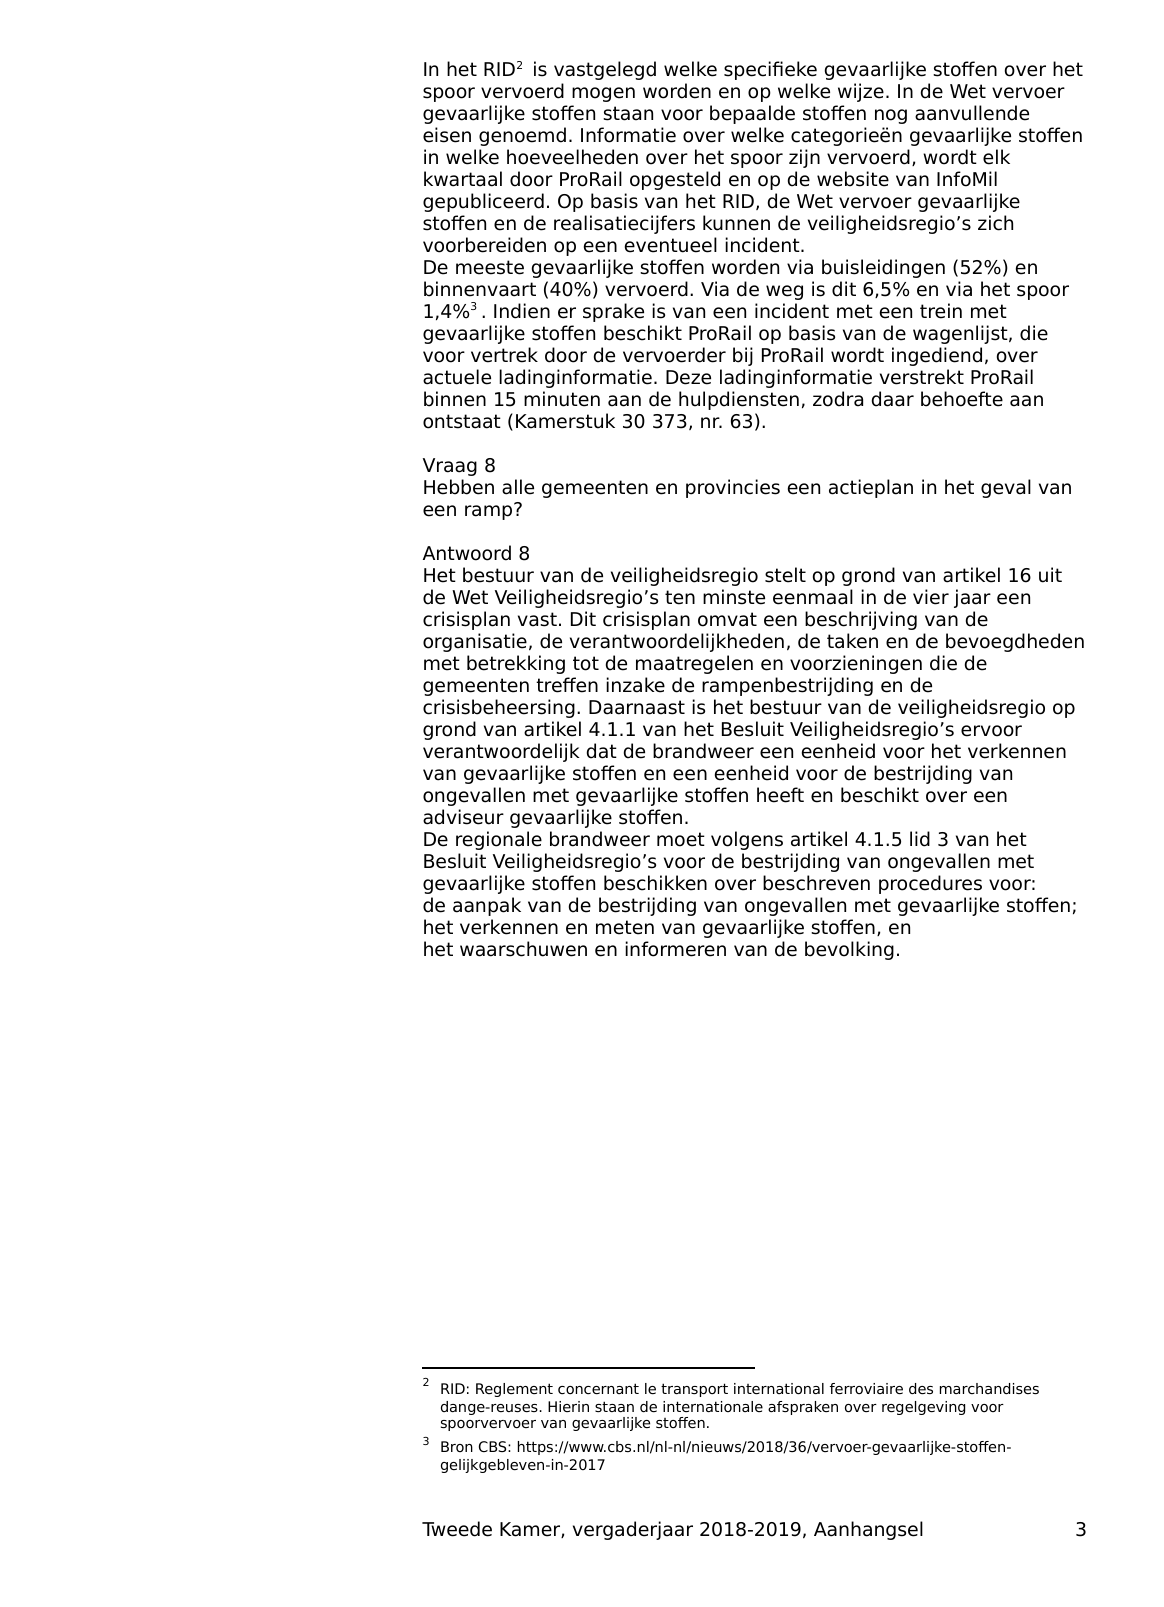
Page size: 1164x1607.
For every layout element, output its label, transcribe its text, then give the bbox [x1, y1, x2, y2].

text De regionale brandweer moet volgens artikel 4.1.5 lid 3 van het Besluit Veiligheidsregio’s voor de bestrijding van ongevallen met gevaarlijke stoffen beschikken over beschreven procedures voor: [422, 829, 1087, 895]
text Hebben alle gemeenten en provincies een actieplan in het geval van een ramp? [422, 477, 1087, 521]
text De meeste gevaarlijke stoffen worden via buisleidingen (52%) en binnenvaart (40%) vervoerd. Via de weg is dit 6,5% en via het spoor 1,4%. Indien er sprake is van een incident met een trein met gevaarlijke stoffen beschikt ProRail op basis van de wagenlijst, die voor vertrek door de vervoerder bij ProRail wordt ingediend, over actuele ladinginformatie. Deze ladinginformatie verstrekt ProRail binnen 15 minuten aan de hulpdiensten, zodra daar behoefte aan ontstaat (Kamerstuk 30 373, nr. 63). [422, 257, 1087, 433]
text Antwoord 8 [422, 543, 1087, 565]
text Bron CBS: https://www.cbs.nl/nl-nl/nieuws/2018/36/vervoer-gevaarlijke-stoffen-gelijkgebleven-in-2017 [422, 1435, 1087, 1474]
text de aanpak van de bestrijding van ongevallen met gevaarlijke stoffen; [422, 895, 1087, 917]
text RID: Reglement concernant le transport international ferroviaire des marchandises dange-reuses. Hierin staan de internationale afspraken over regelgeving voor spoorvervoer van gevaarlijke stoffen. [422, 1377, 1087, 1432]
text In het RID is vastgelegd welke specifieke gevaarlijke stoffen over het spoor vervoerd mogen worden en op welke wijze. In de Wet vervoer gevaarlijke stoffen staan voor bepaalde stoffen nog aanvullende eisen genoemd. Informatie over welke categorieën gevaarlijke stoffen in welke hoeveelheden over het spoor zijn vervoerd, wordt elk kwartaal door ProRail opgesteld en op de website van InfoMil gepubliceerd. Op basis van het RID, de Wet vervoer gevaarlijke stoffen en de realisatiecijfers kunnen de veiligheidsregio’s zich voorbereiden op een eventueel incident. [422, 59, 1087, 257]
text Het bestuur van de veiligheidsregio stelt op grond van artikel 16 uit de Wet Veiligheidsregio’s ten minste eenmaal in de vier jaar een crisisplan vast. Dit crisisplan omvat een beschrijving van de organisatie, de verantwoordelijkheden, de taken en de bevoegdheden met betrekking tot de maatregelen en voorzieningen die de gemeenten treffen inzake de rampenbestrijding en de crisisbeheersing. Daarnaast is het bestuur van de veiligheidsregio op grond van artikel 4.1.1 van het Besluit Veiligheidsregio’s ervoor verantwoordelijk dat de brandweer een eenheid voor het verkennen van gevaarlijke stoffen en een eenheid voor de bestrijding van ongevallen met gevaarlijke stoffen heeft en beschikt over een adviseur gevaarlijke stoffen. [422, 565, 1087, 829]
text Vraag 8 [422, 455, 1087, 477]
text het waarschuwen en informeren van de bevolking. [422, 939, 1087, 961]
text het verkennen en meten van gevaarlijke stoffen, en [422, 917, 1087, 939]
